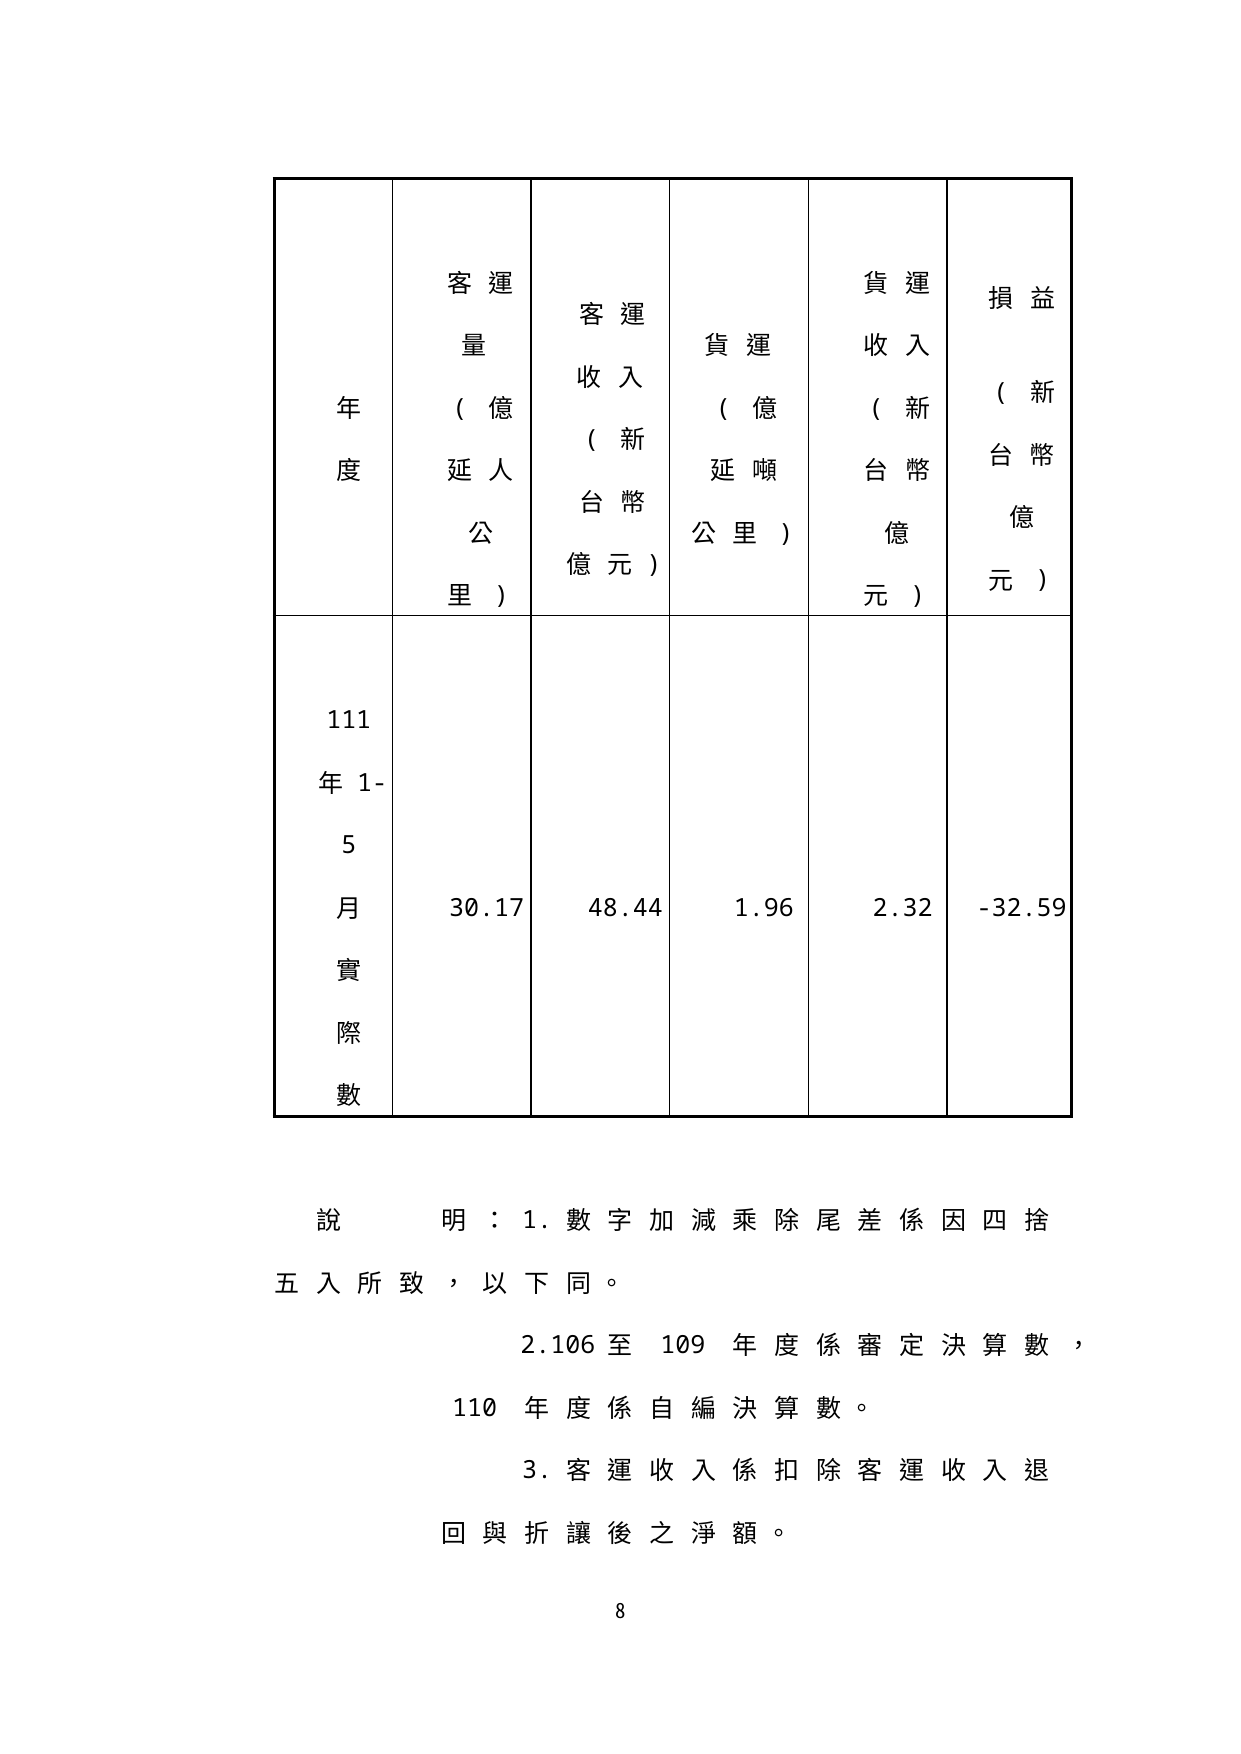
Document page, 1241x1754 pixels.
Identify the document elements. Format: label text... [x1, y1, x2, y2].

table_header 年度 [276, 180, 392, 615]
table_header 貨運(億延噸公里) [670, 180, 808, 615]
table_header 貨運收入 (新台幣億元) [809, 180, 946, 615]
table_header 客運量(億延人公里) [393, 180, 530, 615]
table_cell 30.17 [393, 616, 530, 1115]
table_cell 1.96 [670, 616, 808, 1115]
table_cell 111年1-5月實際數 [276, 616, 392, 1115]
table_cell 48.44 [532, 616, 669, 1115]
text 3.客運收入係扣除客運收入退回與折讓後之淨額。 [271, 1427, 1058, 1552]
table_header 客運收入(新台幣億元) [532, 180, 669, 615]
text 說 明：1.數字加減乘除尾差係因四捨五入所致，以下同。 [241, 1177, 1058, 1302]
table_cell 2.32 [809, 616, 946, 1115]
text 2.106至109年度係審定決算數，110年度係自編決算數。 [271, 1302, 1058, 1427]
table_header 損益 (新台幣億元) [948, 180, 1070, 615]
table_cell -32.59 [948, 616, 1070, 1115]
